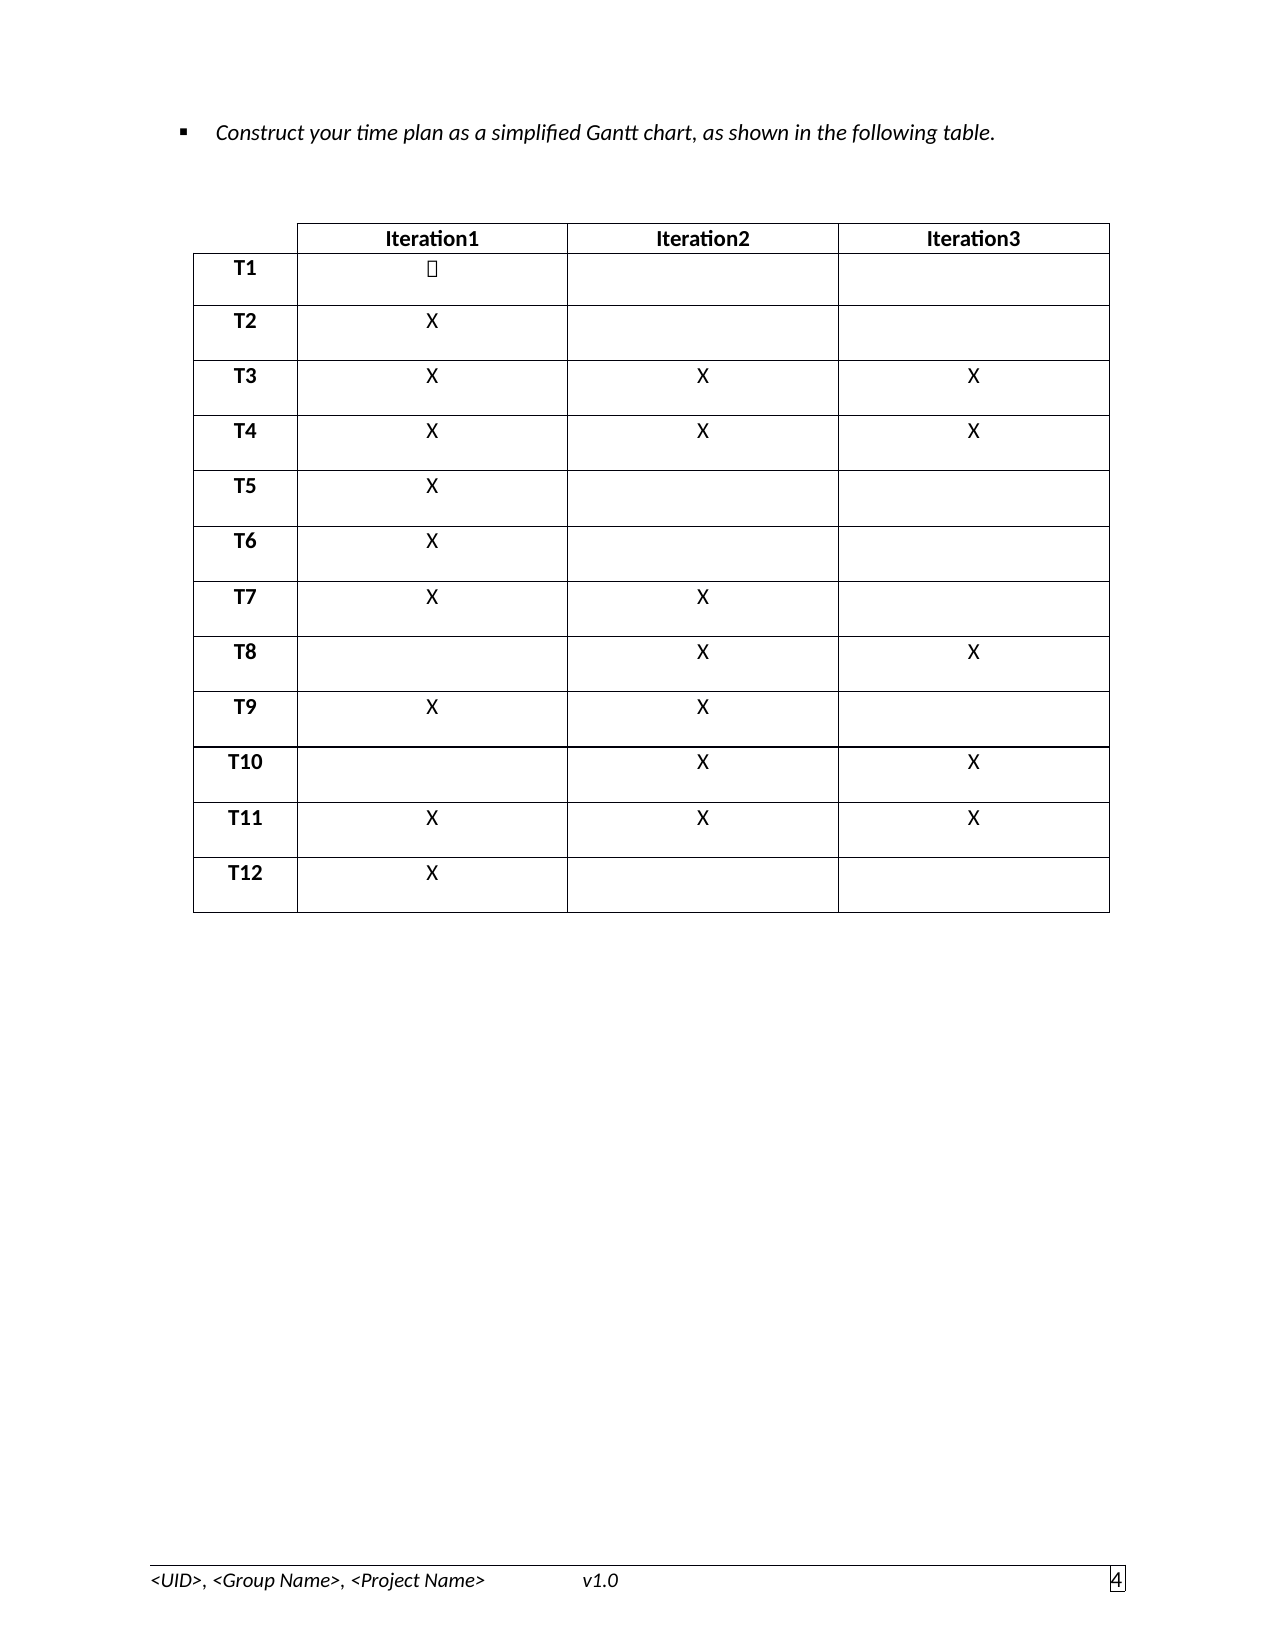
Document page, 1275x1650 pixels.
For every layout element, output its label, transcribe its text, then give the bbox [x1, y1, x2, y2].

table_cell X [298, 582, 567, 636]
table_header Iteration1 [298, 224, 567, 252]
table_cell X [298, 471, 567, 526]
table_cell T4 [194, 416, 297, 470]
table_cell X [839, 803, 1109, 857]
table_cell [839, 858, 1109, 912]
table_cell T12 [194, 858, 297, 912]
table_cell [568, 858, 838, 912]
table_cell X [839, 416, 1109, 470]
table_header Iteration3 [839, 224, 1109, 252]
table_cell [839, 471, 1109, 526]
table_cell T10 [194, 748, 297, 802]
table_cell X [568, 637, 838, 691]
table_cell X [568, 416, 838, 470]
table_cell X [568, 692, 838, 746]
table_cell [839, 306, 1109, 360]
list Construct your time plan as a simplified Gantt chart, as shown in the following table. [178, 118, 1125, 146]
table_cell X [839, 748, 1109, 802]
table_cell X [298, 858, 567, 912]
table_cell T6 [194, 527, 297, 581]
table_cell X [298, 361, 567, 415]
table_cell [839, 254, 1109, 305]
table_cell X [839, 637, 1109, 691]
table_cell T3 [194, 361, 297, 415]
table_cell T2 [194, 306, 297, 360]
table_cell X [298, 416, 567, 470]
table_cell [298, 637, 567, 691]
table_cell X [568, 361, 838, 415]
table_cell [839, 527, 1109, 581]
table_cell [568, 306, 838, 360]
table_cell [568, 527, 838, 581]
table_cell X [568, 803, 838, 857]
table_cell X [298, 803, 567, 857]
table_cell T7 [194, 582, 297, 636]
table_cell T5 [194, 471, 297, 526]
table_cell X [568, 582, 838, 636]
table_cell X [298, 306, 567, 360]
table_cell T1 [194, 254, 297, 305]
table_cell [839, 582, 1109, 636]
table_cell X [568, 748, 838, 802]
table_header [194, 223, 297, 252]
table_cell [298, 748, 567, 802]
table_cell T9 [194, 692, 297, 746]
table_cell T8 [194, 637, 297, 691]
table_cell [568, 471, 838, 526]
table_cell T11 [194, 803, 297, 857]
table_cell X [298, 692, 567, 746]
table_cell  [298, 254, 567, 305]
table_cell X [298, 527, 567, 581]
table_header Iteration2 [568, 224, 838, 252]
table_cell X [839, 361, 1109, 415]
table_cell [839, 692, 1109, 746]
table_cell [568, 254, 838, 305]
